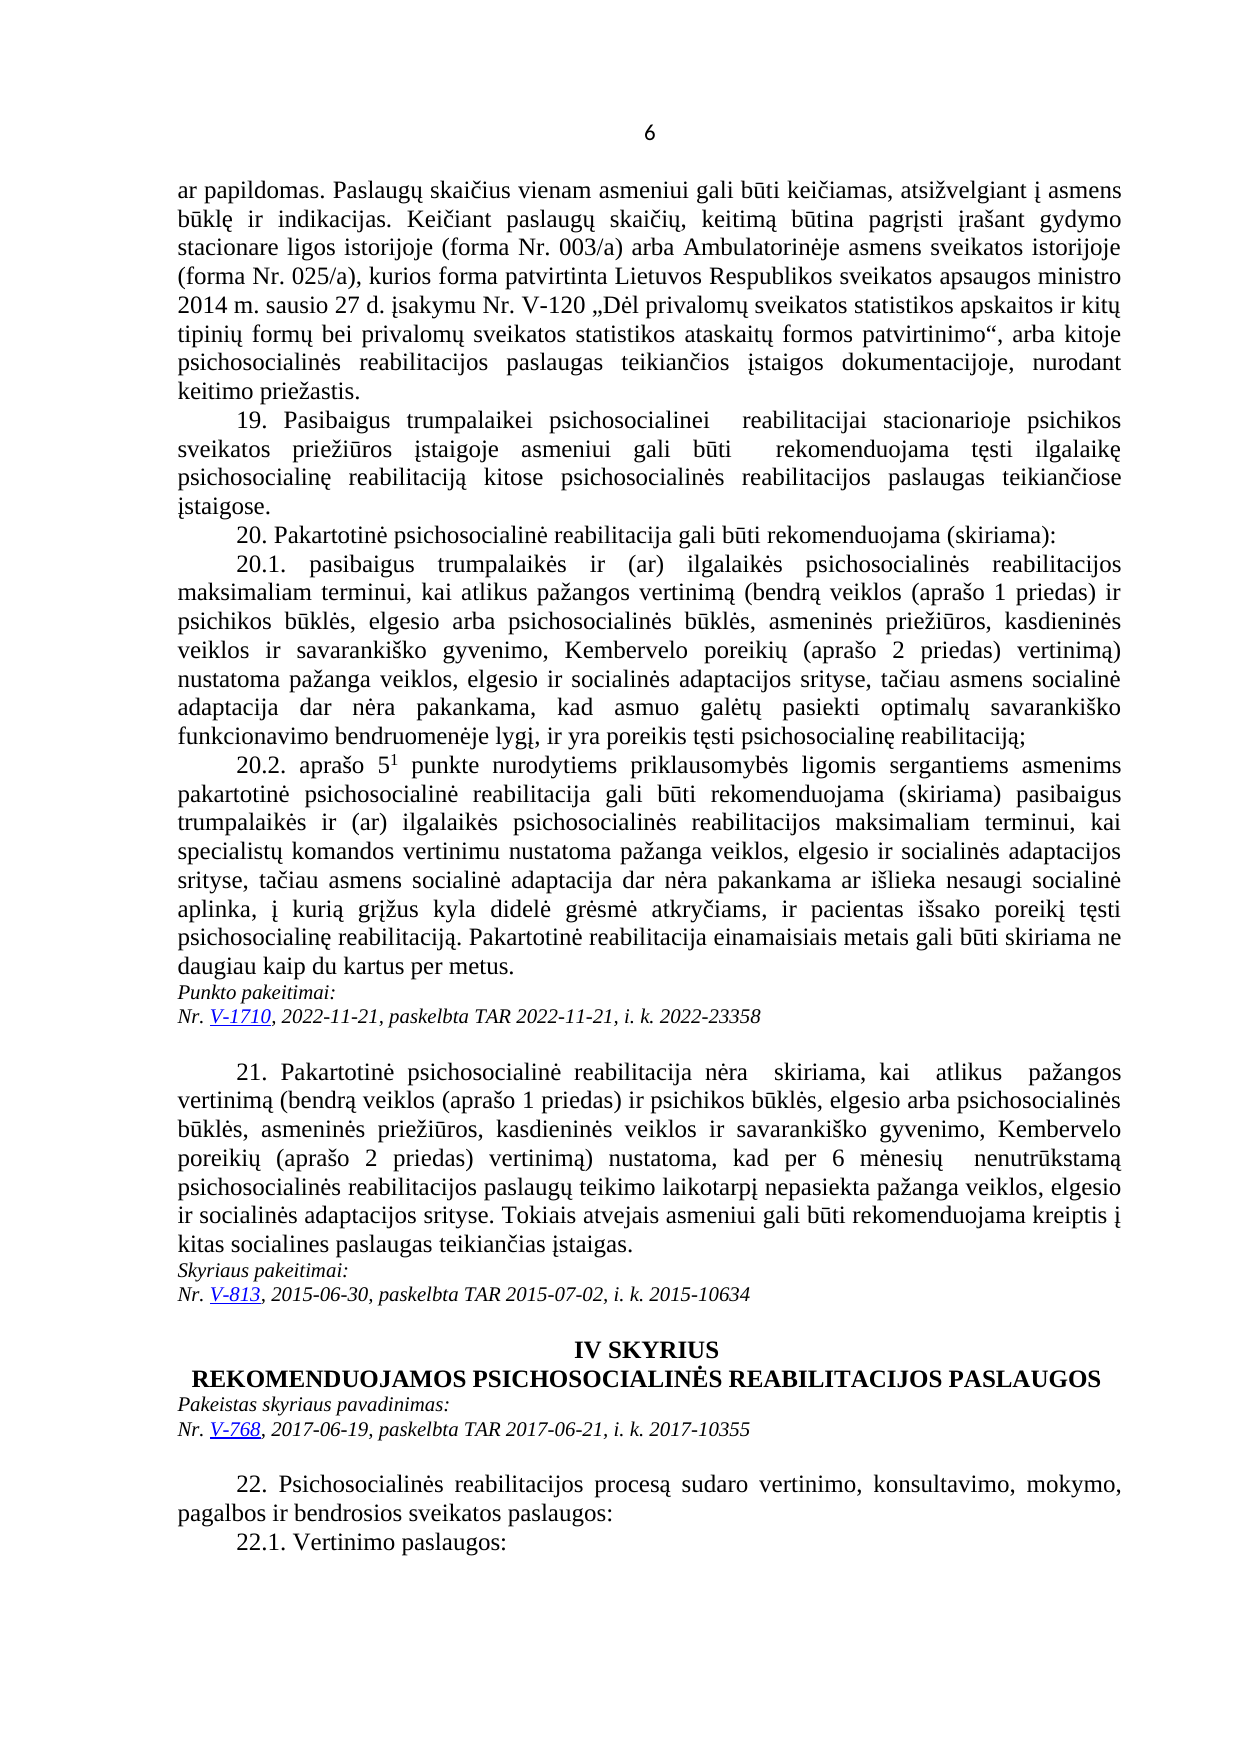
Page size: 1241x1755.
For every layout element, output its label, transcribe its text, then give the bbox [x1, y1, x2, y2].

text Nr. V-1710, 2022-11-21, paskelbta TAR 2022-11-21, i. k. 2022-23358 [177, 1004, 1122, 1028]
text Nr. V-768, 2017-06-19, paskelbta TAR 2017-06-21, i. k. 2017-10355 [177, 1416, 1122, 1441]
text Nr. V-813, 2015-06-30, paskelbta TAR 2015-07-02, i. k. 2015-10634 [177, 1282, 1122, 1306]
text 20.2. aprašo 51 punkte nurodytiems priklausomybės ligomis sergantiems asmenims pakartotinė psichosocialinė reabilitacija gali būti rekomenduojama (skiriama) pasibaigus trumpalaikės ir (ar) ilgalaikės psichosocialinės reabilitacijos maksimaliam terminui, kai specialistų komandos vertinimu nustatoma pažanga veiklos, elgesio ir socialinės adaptacijos srityse, tačiau asmens socialinė adaptacija dar nėra pakankama ar išlieka nesaugi socialinė aplinka, į kurią grįžus kyla didelė grėsmė atkryčiams, ir pacientas išsako poreikį tęsti psichosocialinę reabilitaciją. Pakartotinė reabilitacija einamaisiais metais gali būti skiriama ne daugiau kaip du kartus per metus. [177, 750, 1122, 980]
text 22.1. Vertinimo paslaugos: [177, 1527, 1122, 1556]
text 20.1. pasibaigus trumpalaikės ir (ar) ilgalaikės psichosocialinės reabilitacijos maksimaliam terminui, kai atlikus pažangos vertinimą (bendrą veiklos (aprašo 1 priedas) ir psichikos būklės, elgesio arba psichosocialinės būklės, asmeninės priežiūros, kasdieninės veiklos ir savarankiško gyvenimo, Kembervelo poreikių (aprašo 2 priedas) vertinimą) nustatoma pažanga veiklos, elgesio ir socialinės adaptacijos srityse, tačiau asmens socialinė adaptacija dar nėra pakankama, kad asmuo galėtų pasiekti optimalų savarankiško funkcionavimo bendruomenėje lygį, ir yra poreikis tęsti psichosocialinę reabilitaciją; [177, 549, 1122, 750]
text 21. Pakartotinė psichosocialinė reabilitacija nėra skiriama, kai atlikus pažangos vertinimą (bendrą veiklos (aprašo 1 priedas) ir psichikos būklės, elgesio arba psichosocialinės būklės, asmeninės priežiūros, kasdieninės veiklos ir savarankiško gyvenimo, Kembervelo poreikių (aprašo 2 priedas) vertinimą) nustatoma, kad per 6 mėnesių nenutrūkstamą psichosocialinės reabilitacijos paslaugų teikimo laikotarpį nepasiekta pažanga veiklos, elgesio ir socialinės adaptacijos srityse. Tokiais atvejais asmeniui gali būti rekomenduojama kreiptis į kitas socialines paslaugas teikiančias įstaigas. [177, 1057, 1122, 1258]
text 22. Psichosocialinės reabilitacijos procesą sudaro vertinimo, konsultavimo, mokymo, pagalbos ir bendrosios sveikatos paslaugos: [177, 1469, 1122, 1527]
text Punkto pakeitimai: [177, 980, 1122, 1004]
text ar papildomas. Paslaugų skaičius vienam asmeniui gali būti keičiamas, atsižvelgiant į asmens būklę ir indikacijas. Keičiant paslaugų skaičių, keitimą būtina pagrįsti įrašant gydymo stacionare ligos istorijoje (forma Nr. 003/a) arba Ambulatorinėje asmens sveikatos istorijoje (forma Nr. 025/a), kurios forma patvirtinta Lietuvos Respublikos sveikatos apsaugos ministro 2014 m. sausio 27 d. įsakymu Nr. V-120 „Dėl privalomų sveikatos statistikos apskaitos ir kitų tipinių formų bei privalomų sveikatos statistikos ataskaitų formos patvirtinimo“, arba kitoje psichosocialinės reabilitacijos paslaugas teikiančios įstaigos dokumentacijoje, nurodant keitimo priežastis. [177, 175, 1122, 405]
text Skyriaus pakeitimai: [177, 1258, 1122, 1282]
text Pakeistas skyriaus pavadinimas: [177, 1392, 1122, 1416]
text 19. Pasibaigus trumpalaikei psichosocialinei reabilitacijai stacionarioje psichikos sveikatos priežiūros įstaigoje asmeniui gali būti rekomenduojama tęsti ilgalaikę psichosocialinę reabilitaciją kitose psichosocialinės reabilitacijos paslaugas teikiančiose įstaigose. [177, 405, 1122, 520]
text IV SKYRIUS REKOMENDUOJAMOS PSICHOSOCIALINĖS REABILITACIJOS PASLAUGOS [177, 1335, 1122, 1392]
text 20. Pakartotinė psichosocialinė reabilitacija gali būti rekomenduojama (skiriama): [177, 520, 1122, 549]
